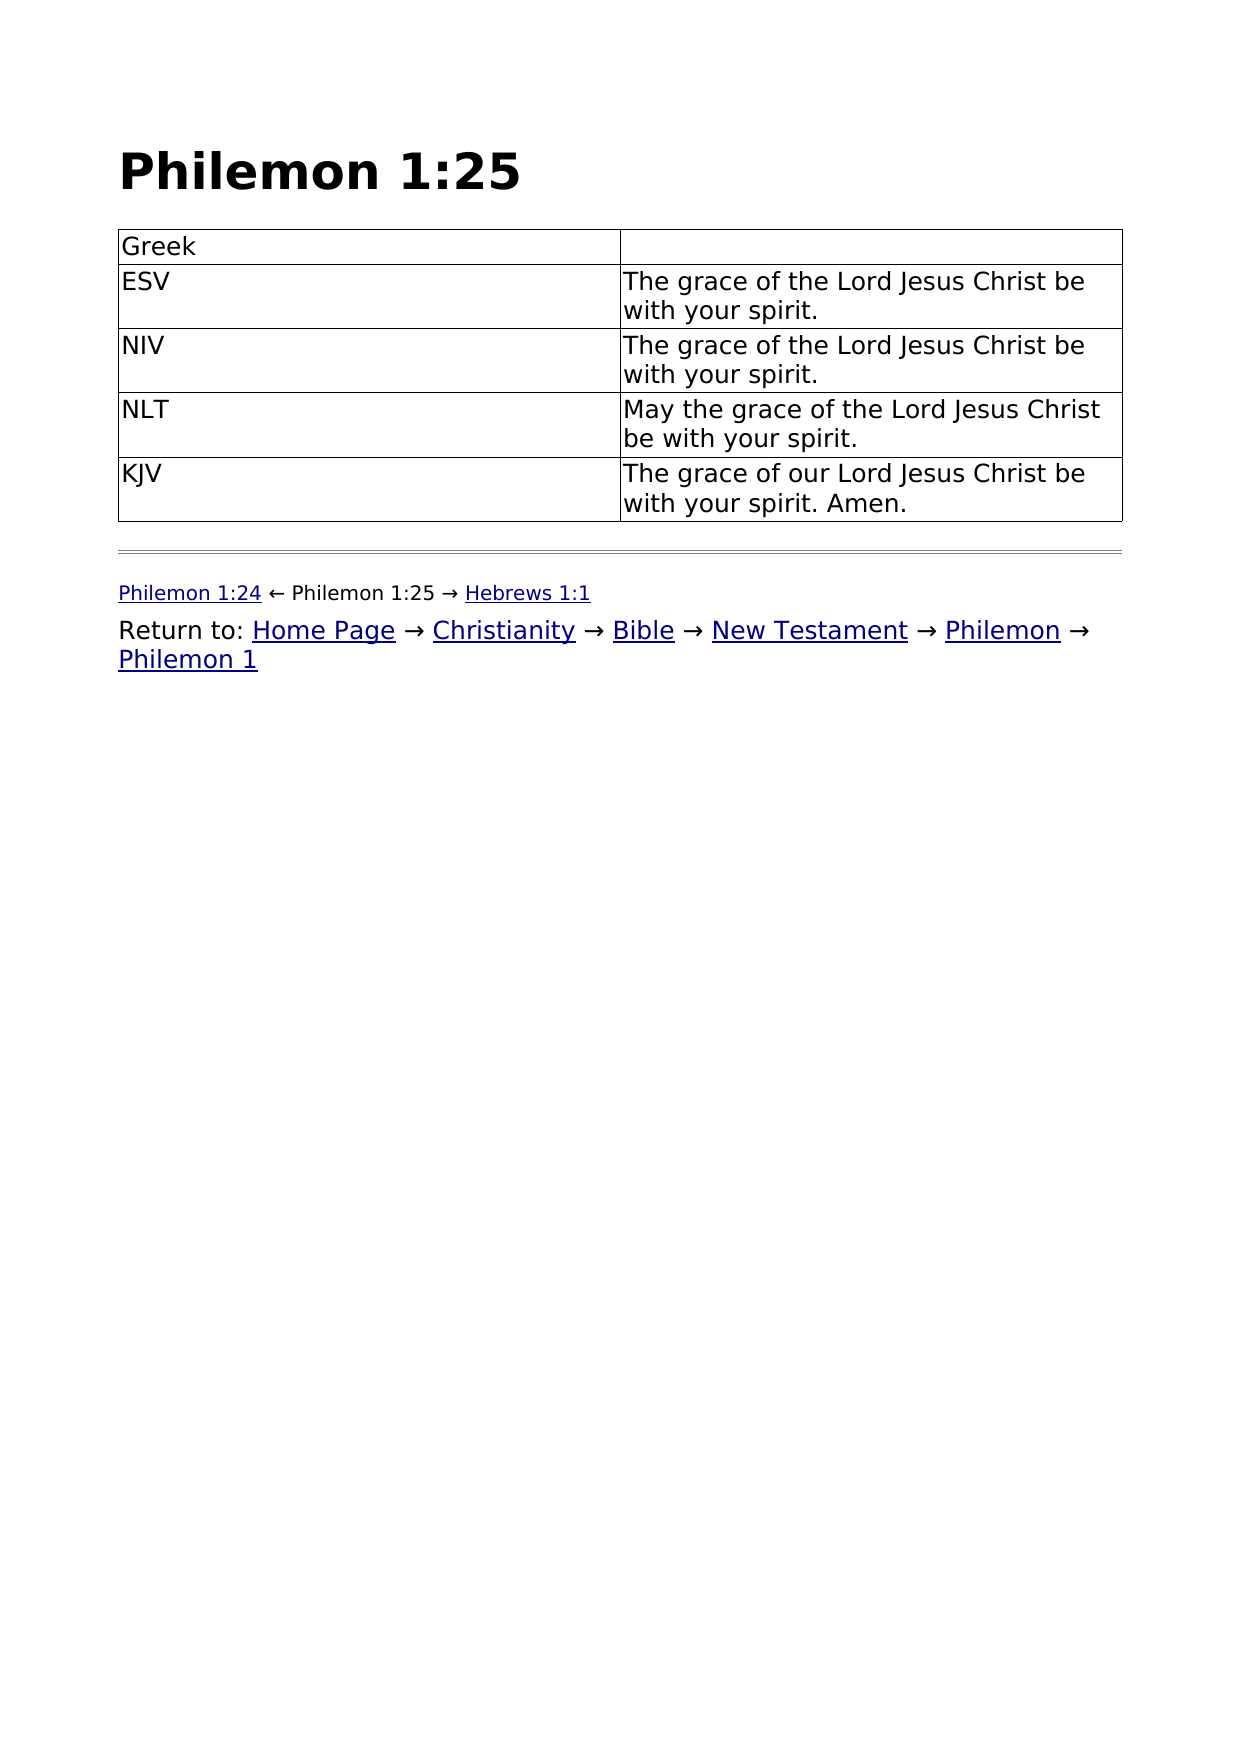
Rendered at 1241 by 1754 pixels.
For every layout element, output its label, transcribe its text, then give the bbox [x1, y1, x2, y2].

subtitle Philemon 1:25 [118, 143, 1122, 201]
table_cell The grace of the Lord Jesus Christ be with your spirit. [621, 265, 1122, 328]
table_cell NLT [119, 393, 620, 457]
text Return to: Home Page → Christianity → Bible → New Testament → Philemon → Philemon 1 [118, 616, 1122, 674]
table_cell KJV [119, 458, 620, 521]
table_cell The grace of the Lord Jesus Christ be with your spirit. [621, 329, 1122, 392]
table_cell The grace of our Lord Jesus Christ be with your spirit. Amen. [621, 458, 1122, 521]
table_cell May the grace of the Lord Jesus Christ be with your spirit. [621, 393, 1122, 457]
table_cell NIV [119, 329, 620, 392]
text Philemon 1:24 ← Philemon 1:25 → Hebrews 1:1 [118, 582, 1122, 616]
table_header Greek [119, 230, 620, 264]
table_header [621, 230, 1122, 264]
table_cell ESV [119, 265, 620, 328]
